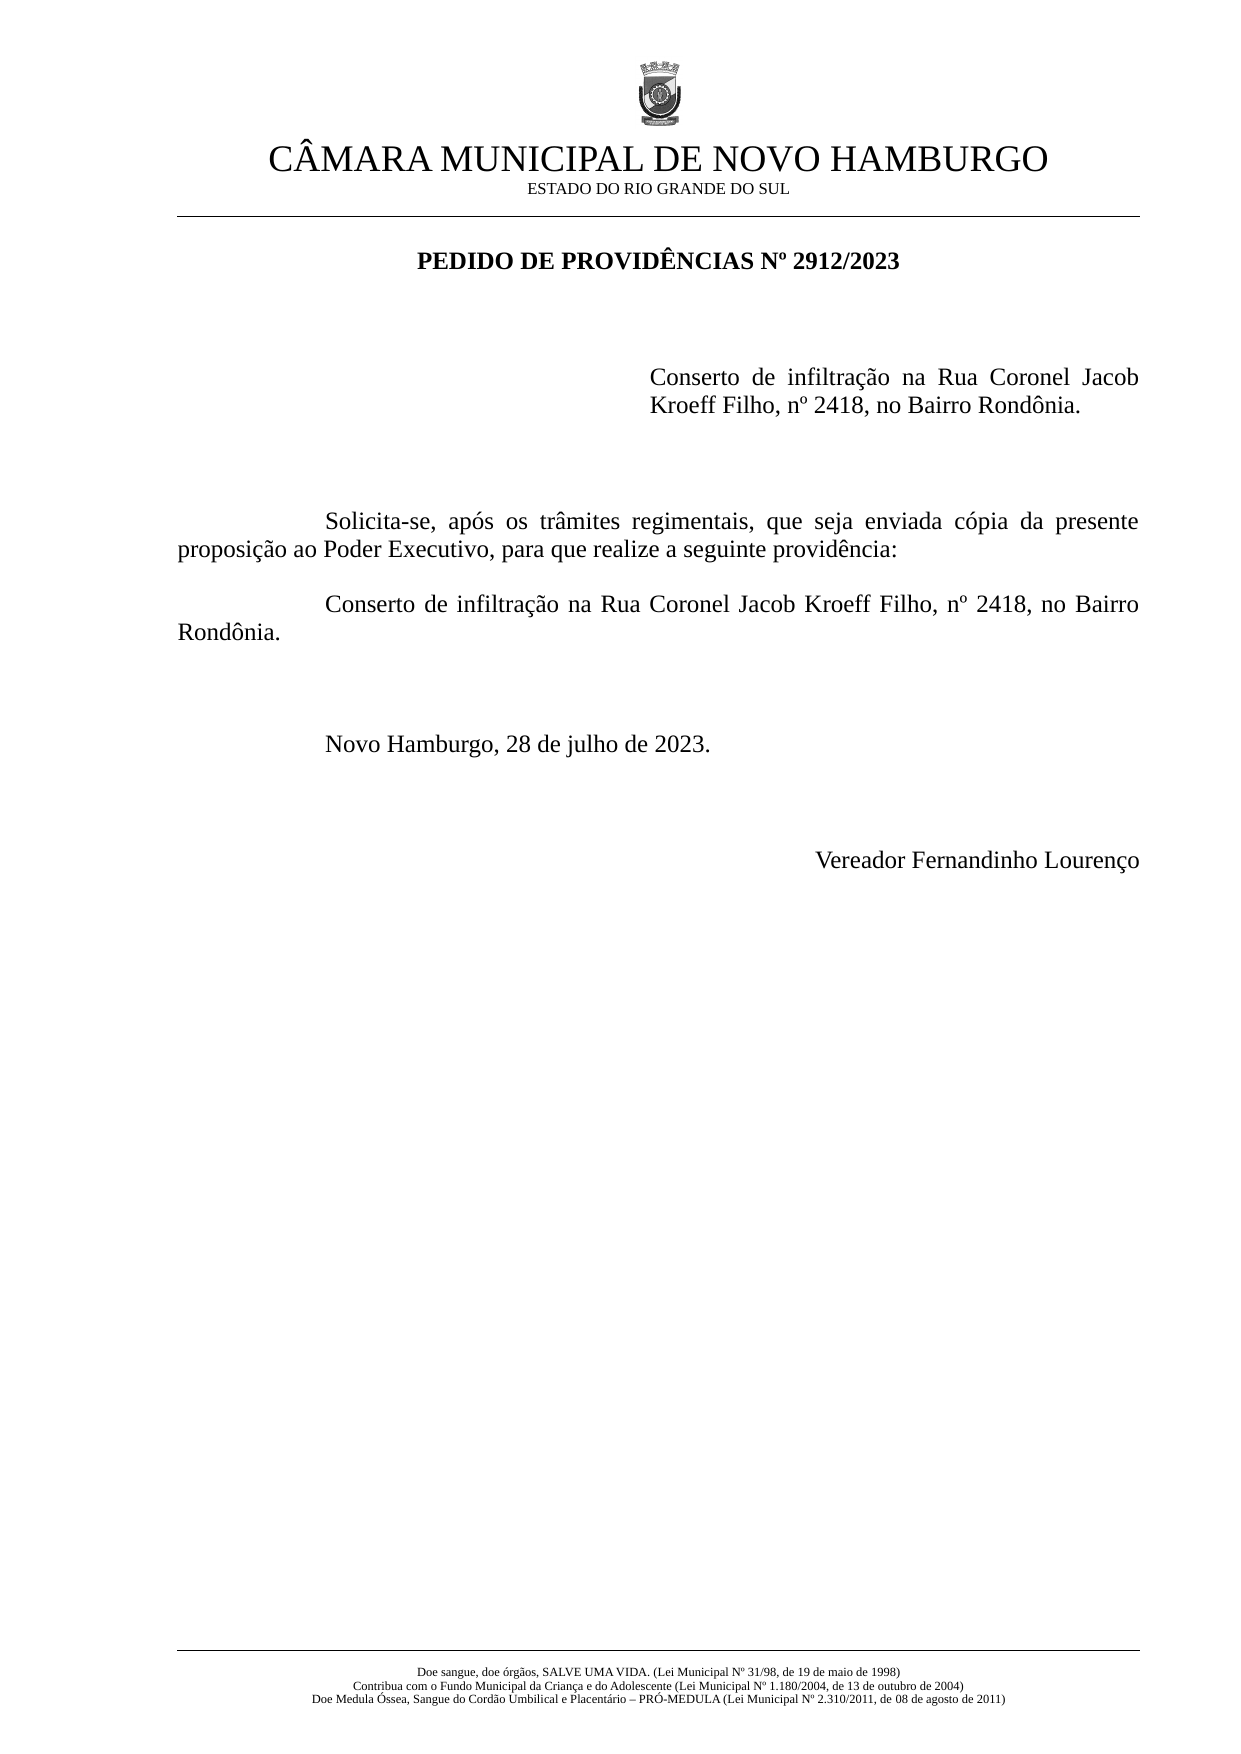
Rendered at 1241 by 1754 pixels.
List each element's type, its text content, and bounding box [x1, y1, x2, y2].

text PEDIDO DE PROVIDÊNCIAS Nº 2912/2023 [177, 247, 1140, 274]
text Solicita-se, após os trâmites regimentais, que seja enviada cópia da presente proposição ao Poder Executivo, para que realize a seguinte providência: [177, 507, 1140, 562]
text Vereador Fernandinho Lourenço [649, 847, 1140, 874]
list Conserto de infiltração na Rua Coronel Jacob Kroeff Filho, nº 2418, no Bairro Rondônia. [177, 590, 1140, 646]
text Novo Hamburgo, 28 de julho de 2023. [177, 730, 1140, 758]
list Conserto de infiltração na Rua Coronel Jacob Kroeff Filho, nº 2418, no Bairro Rondônia. [649, 363, 1140, 418]
